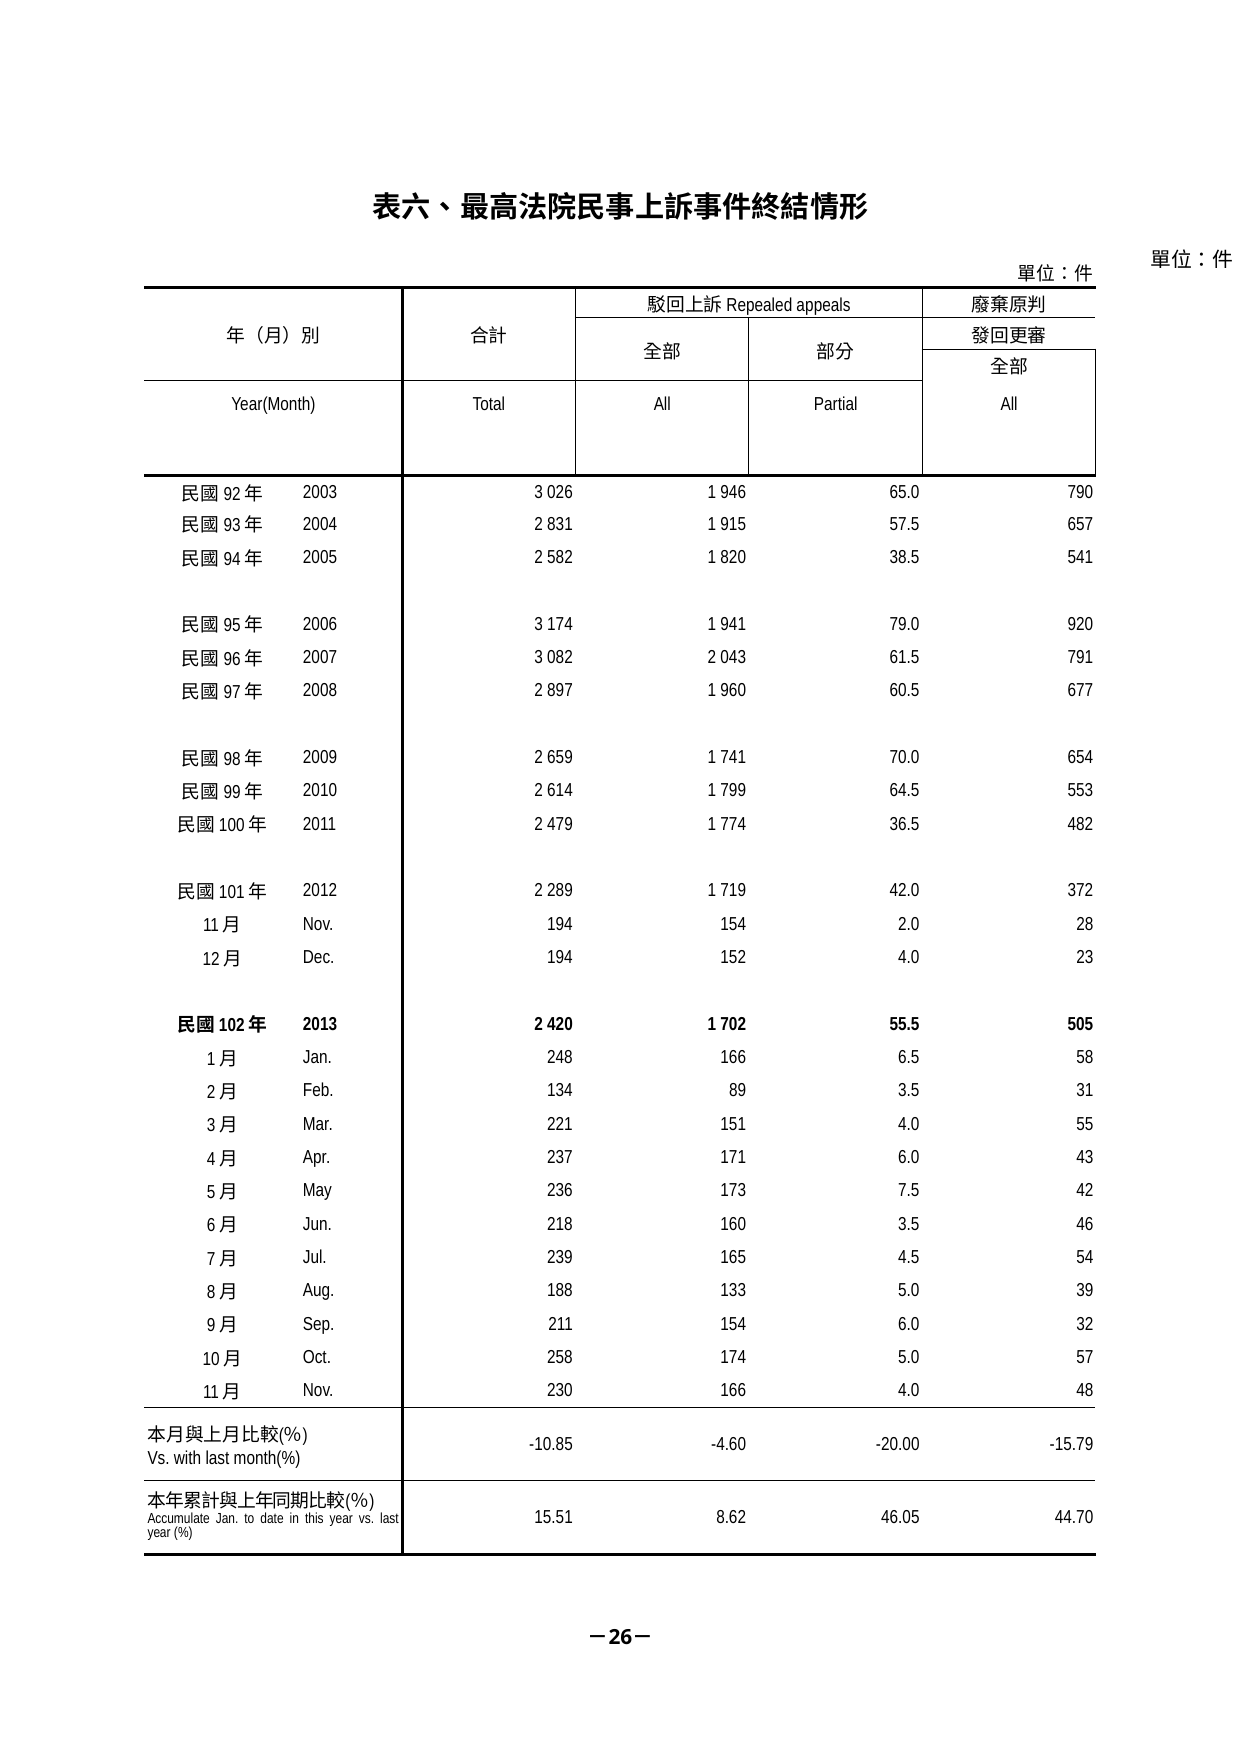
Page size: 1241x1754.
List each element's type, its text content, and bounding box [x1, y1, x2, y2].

table_cell 4月 [144, 1140, 300, 1173]
table_cell 2009 [300, 740, 401, 773]
table_cell [300, 574, 401, 607]
table_cell May [300, 1174, 401, 1207]
table_cell 2 582 [404, 540, 575, 573]
table_cell 541 [922, 540, 1096, 573]
table_cell 2008 [300, 674, 401, 707]
table_cell 28 [922, 907, 1096, 940]
table_cell 154 [575, 907, 749, 940]
table_cell 1 960 [575, 674, 749, 707]
table_cell 4.0 [749, 940, 922, 973]
table_cell 5.0 [749, 1274, 922, 1307]
table_cell 5.0 [749, 1340, 922, 1373]
table_cell 2 420 [404, 1007, 575, 1040]
table_cell 民國 95年 [144, 607, 300, 640]
table_cell 194 [404, 907, 575, 940]
table_cell -15.79 [922, 1407, 1096, 1480]
table_cell -20.00 [749, 1408, 922, 1480]
table_cell 1 702 [575, 1007, 749, 1040]
table_cell 9月 [144, 1307, 300, 1340]
table_cell [300, 840, 401, 873]
table_cell 5月 [144, 1174, 300, 1207]
table_cell [922, 840, 1096, 873]
table_cell 民國101年 [144, 874, 300, 907]
table_cell 2 831 [404, 507, 575, 540]
table_cell 505 [922, 1007, 1096, 1040]
table_cell 44.70 [922, 1480, 1096, 1553]
table_cell [749, 974, 922, 1007]
table_cell 7月 [144, 1240, 300, 1273]
table_cell All [923, 380, 1095, 473]
table_cell 6.0 [749, 1307, 922, 1340]
table_cell 3 026 [404, 477, 575, 507]
table_cell 1 941 [575, 607, 749, 640]
table_cell 57 [922, 1340, 1096, 1373]
table_cell 10月 [144, 1340, 300, 1373]
table_cell 2 659 [404, 740, 575, 773]
table_cell Nov. [300, 1374, 401, 1407]
table_cell 54 [922, 1240, 1096, 1273]
table_cell Year(Month) [144, 381, 401, 473]
table_cell All [576, 381, 748, 473]
text 表六、最高法院民事上訴事件終結情形 [148, 183, 1092, 225]
table_cell [575, 574, 749, 607]
table_cell 部分 [749, 318, 922, 380]
table_cell Jan. [300, 1040, 401, 1073]
table_cell Aug. [300, 1274, 401, 1307]
table_cell 民國 94年 [144, 540, 300, 573]
table_cell 23 [922, 940, 1096, 973]
table_cell 8月 [144, 1274, 300, 1307]
table_cell 4.5 [749, 1240, 922, 1273]
table_cell [404, 840, 575, 873]
table_cell 2005 [300, 540, 401, 573]
table_cell 151 [575, 1107, 749, 1140]
table_cell 11月 [144, 907, 300, 940]
table_cell 36.5 [749, 807, 922, 840]
table_cell 1 774 [575, 807, 749, 840]
table_cell 55.5 [749, 1007, 922, 1040]
table_cell 2.0 [749, 907, 922, 940]
table_cell 32 [922, 1307, 1096, 1340]
table_cell 民國 99年 [144, 774, 300, 807]
table_cell [144, 840, 300, 873]
table_cell 55 [922, 1107, 1096, 1140]
table_cell 7.5 [749, 1174, 922, 1207]
table_cell 160 [575, 1207, 749, 1240]
table_cell 民國 96年 [144, 640, 300, 673]
table_cell 8.62 [575, 1481, 749, 1553]
table_cell [575, 840, 749, 873]
table_cell 89 [575, 1074, 749, 1107]
table_cell Total [404, 381, 575, 473]
table_cell 2012 [300, 874, 401, 907]
table_cell 38.5 [749, 540, 922, 573]
table_cell 民國 98年 [144, 740, 300, 773]
table_cell 65.0 [749, 477, 922, 507]
table_cell Feb. [300, 1074, 401, 1107]
table_cell 42.0 [749, 874, 922, 907]
table_cell 654 [922, 740, 1096, 773]
table_cell [144, 707, 300, 740]
table_cell [300, 707, 401, 740]
table_cell 1 741 [575, 740, 749, 773]
table_cell 2007 [300, 640, 401, 673]
table_cell 3 082 [404, 640, 575, 673]
table_cell Partial [749, 381, 922, 473]
table_cell 166 [575, 1374, 749, 1407]
table_cell 42 [922, 1174, 1096, 1207]
table_cell 6.0 [749, 1140, 922, 1173]
table_cell 民國 97年 [144, 674, 300, 707]
table_cell 239 [404, 1240, 575, 1273]
table_cell 791 [922, 640, 1096, 673]
table_cell 2010 [300, 774, 401, 807]
table_cell Apr. [300, 1140, 401, 1173]
table_cell 2 614 [404, 774, 575, 807]
table_cell 12月 [144, 940, 300, 973]
table_cell 2004 [300, 507, 401, 540]
table_cell 133 [575, 1274, 749, 1307]
table_cell 920 [922, 607, 1096, 640]
table_cell 790 [922, 477, 1096, 507]
table_cell Jun. [300, 1207, 401, 1240]
table_header 年（月）別 [144, 289, 401, 380]
table_cell 171 [575, 1140, 749, 1173]
table_cell 全部 [576, 318, 748, 380]
table_cell 58 [922, 1040, 1096, 1073]
table_cell Jul. [300, 1240, 401, 1273]
table_cell [922, 574, 1096, 607]
table_cell [144, 574, 300, 607]
table_cell 60.5 [749, 674, 922, 707]
table_cell 166 [575, 1040, 749, 1073]
table_cell Nov. [300, 907, 401, 940]
table_cell 6.5 [749, 1040, 922, 1073]
text 單位：件 [148, 259, 1092, 286]
table_cell 211 [404, 1307, 575, 1340]
table_cell Dec. [300, 940, 401, 973]
table_cell [749, 707, 922, 740]
table_cell 230 [404, 1374, 575, 1407]
table_cell 48 [922, 1374, 1096, 1407]
table_cell 1 799 [575, 774, 749, 807]
table_cell 1 915 [575, 507, 749, 540]
table_cell 2006 [300, 607, 401, 640]
table_cell 本月與上月比較(％) Vs. with last month(%) [144, 1408, 401, 1480]
text 單位：件 [1150, 243, 1240, 268]
table_cell 553 [922, 774, 1096, 807]
table_header 合計 [404, 289, 575, 380]
table_cell 372 [922, 874, 1096, 907]
table_cell 194 [404, 940, 575, 973]
table_cell 3.5 [749, 1207, 922, 1240]
table_cell 677 [922, 674, 1096, 707]
table_cell Oct. [300, 1340, 401, 1373]
table_cell 3 174 [404, 607, 575, 640]
table_header 駁回上訴Repealed appeals [576, 289, 922, 317]
table_cell 2 043 [575, 640, 749, 673]
table_cell 4.0 [749, 1107, 922, 1140]
table_cell 173 [575, 1174, 749, 1207]
table_cell [404, 574, 575, 607]
table_cell 1 946 [575, 477, 749, 507]
table_cell 57.5 [749, 507, 922, 540]
table_cell [300, 974, 401, 1007]
table_cell 2011 [300, 807, 401, 840]
table_cell 165 [575, 1240, 749, 1273]
text [1150, 235, 1240, 243]
table_cell 民國 93年 [144, 507, 300, 540]
table_cell 237 [404, 1140, 575, 1173]
table_cell 2 479 [404, 807, 575, 840]
table_cell 6月 [144, 1207, 300, 1240]
table_cell 1 719 [575, 874, 749, 907]
table_cell -4.60 [575, 1408, 749, 1480]
table_cell 61.5 [749, 640, 922, 673]
table_cell 2 289 [404, 874, 575, 907]
table_cell 15.51 [404, 1481, 575, 1553]
table_cell [575, 974, 749, 1007]
table_cell 4.0 [749, 1374, 922, 1407]
table_cell 79.0 [749, 607, 922, 640]
table_cell 民國 92年 [144, 477, 300, 507]
table_cell [922, 707, 1096, 740]
table_cell 3.5 [749, 1074, 922, 1107]
table_cell Mar. [300, 1107, 401, 1140]
table_cell 482 [922, 807, 1096, 840]
table_cell [749, 840, 922, 873]
table_cell 174 [575, 1340, 749, 1373]
table_cell 1 820 [575, 540, 749, 573]
table_header 廢棄原判 [923, 289, 1096, 317]
table_cell 657 [922, 507, 1096, 540]
table_cell 2013 [300, 1007, 401, 1040]
table_cell 1月 [144, 1040, 300, 1073]
table_cell 188 [404, 1274, 575, 1307]
table_cell 134 [404, 1074, 575, 1107]
table_cell 民國100年 [144, 807, 300, 840]
table_cell 64.5 [749, 774, 922, 807]
table_cell Sep. [300, 1307, 401, 1340]
table_cell 218 [404, 1207, 575, 1240]
table_cell 全部 [923, 350, 1095, 380]
table_cell [922, 974, 1096, 1007]
table_cell 248 [404, 1040, 575, 1073]
table_cell 154 [575, 1307, 749, 1340]
table_cell 2月 [144, 1074, 300, 1107]
table_cell -10.85 [404, 1408, 575, 1480]
table_cell 152 [575, 940, 749, 973]
table_cell 236 [404, 1174, 575, 1207]
table_cell 11月 [144, 1374, 300, 1407]
table_cell [144, 974, 300, 1007]
table_cell 39 [922, 1274, 1096, 1307]
table_cell [749, 574, 922, 607]
table_cell [404, 974, 575, 1007]
table_cell 221 [404, 1107, 575, 1140]
table_cell 31 [922, 1074, 1096, 1107]
table_cell 43 [922, 1140, 1096, 1173]
table_cell 2003 [300, 477, 401, 507]
text [1150, 268, 1240, 275]
table_cell 發回更審 [923, 317, 1096, 348]
table_cell 46.05 [749, 1481, 922, 1553]
table_cell [575, 707, 749, 740]
table_cell [404, 707, 575, 740]
table_cell 70.0 [749, 740, 922, 773]
table_cell 46 [922, 1207, 1096, 1240]
table_cell 民國102年 [144, 1007, 300, 1040]
table_cell 2 897 [404, 674, 575, 707]
table_cell 本年累計與上年同期比較(％) Accumulate Jan. to date in this year vs. last year (%) [144, 1481, 401, 1553]
table_cell 258 [404, 1340, 575, 1373]
table_cell 3月 [144, 1107, 300, 1140]
